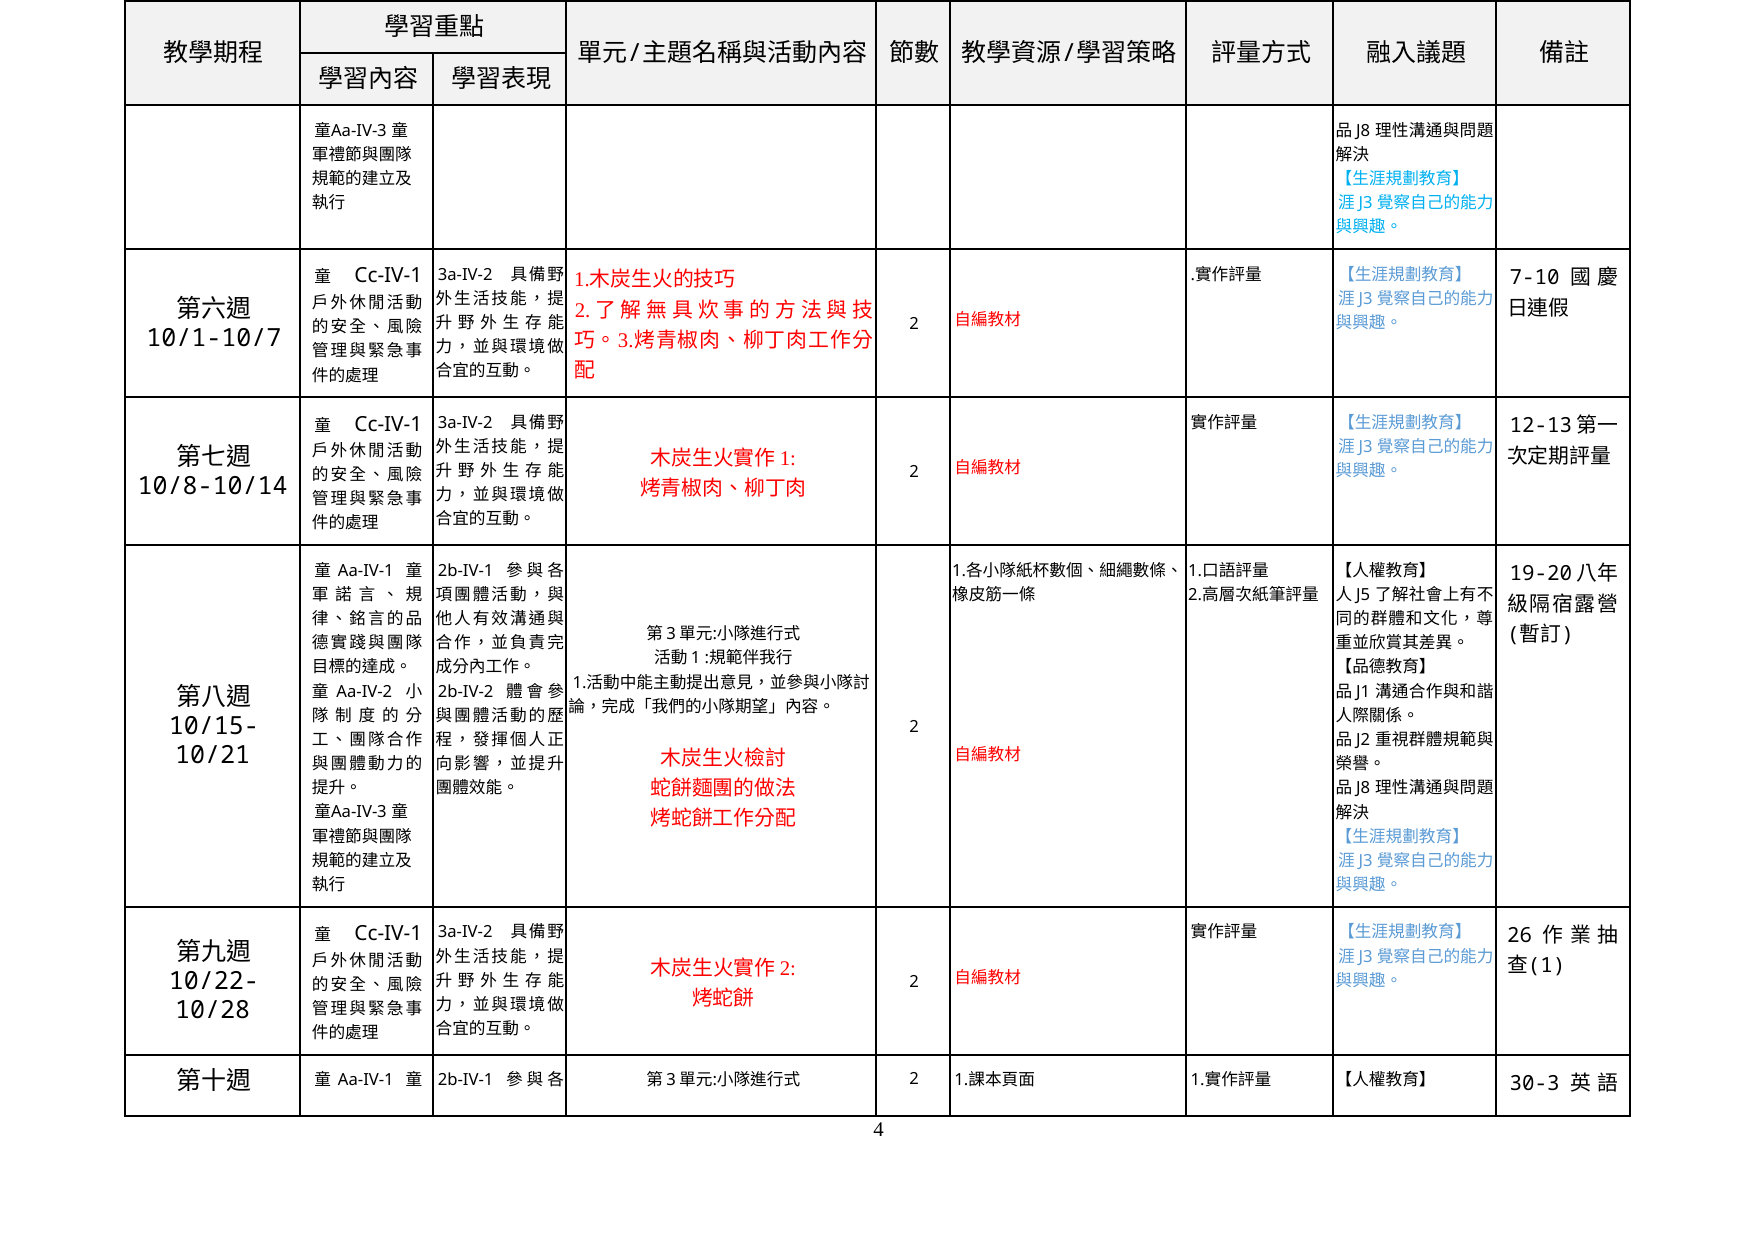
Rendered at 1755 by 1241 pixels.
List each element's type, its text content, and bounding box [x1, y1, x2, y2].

table_cell [1497, 106, 1629, 248]
table_cell 學習內容 [301, 54, 432, 104]
table_cell 2 [877, 908, 949, 1054]
table_cell 2b-IV-1 參與各 [434, 1056, 565, 1115]
table_cell 自編教材 [951, 398, 1185, 544]
table_cell [877, 106, 949, 248]
table_header 備註 [1497, 2, 1629, 104]
table_cell 7-10國慶日連假 [1497, 250, 1629, 396]
table_cell 1.課本頁面 [951, 1056, 1185, 1115]
table_cell 童Cc-IV-1戶外休閒活動的安全、風險管理與緊急事件的處理 [301, 250, 432, 396]
table_cell 第六週 10/1-10/7 [126, 250, 299, 396]
table_cell 【生涯規劃教育】 涯 J3 覺察自己的能力與興趣。 [1334, 398, 1495, 544]
table_cell 3a-IV-2 具備野外生活技能，提升野外生存能力，並與環境做合宜的互動。 [434, 398, 565, 544]
table_header 融入議題 [1334, 2, 1495, 104]
table_cell 第3單元:小隊進行式 [567, 1056, 875, 1115]
table_header 教學資源/學習策略 [951, 2, 1185, 104]
table_cell 木炭生火實作1: 烤青椒肉、柳丁肉 [567, 398, 875, 544]
table_cell [126, 106, 299, 248]
table_cell 【生涯規劃教育】 涯 J3 覺察自己的能力與興趣。 [1334, 250, 1495, 396]
table_cell 第八週 10/15-10/21 [126, 546, 299, 906]
table_cell 1.木炭生火的技巧 2.了解無具炊事的方法與技巧。3.烤青椒肉、柳丁肉工作分配 [567, 250, 875, 396]
table_cell 2 [877, 1056, 949, 1115]
table_cell 【人權教育】 [1334, 1056, 1495, 1115]
table_cell 第七週 10/8-10/14 [126, 398, 299, 544]
table_cell 3a-IV-2 具備野外生活技能，提升野外生存能力，並與環境做合宜的互動。 [434, 908, 565, 1054]
table_cell 2b-IV-1 參與各項團體活動，與他人有效溝通與合作，並負責完成分內工作。 2b-IV-2 體會參與團體活動的歷程，發揮個人正向影響，並提升團體效能。 [434, 546, 565, 906]
table_cell 第十週 [126, 1056, 299, 1115]
table_cell 實作評量 [1187, 908, 1332, 1054]
table_cell [567, 106, 875, 248]
table_cell 1.各小隊紙杯數個、細繩數條、橡皮筋一條 自編教材 [951, 546, 1185, 906]
table_cell 學習表現 [434, 54, 565, 104]
table_cell 12-13第一次定期評量 [1497, 398, 1629, 544]
table_cell [1187, 106, 1332, 248]
table_cell 19-20八年級隔宿露營(暫訂) [1497, 546, 1629, 906]
table_cell 童Cc-IV-1戶外休閒活動的安全、風險管理與緊急事件的處理 [301, 398, 432, 544]
table_cell 童Cc-IV-1戶外休閒活動的安全、風險管理與緊急事件的處理 [301, 908, 432, 1054]
table_cell 2 [877, 398, 949, 544]
table_cell 童Aa-IV-1 童 [301, 1056, 432, 1115]
table_cell 實作評量 [1187, 398, 1332, 544]
table_cell 30-3英語 [1497, 1056, 1629, 1115]
table_cell 自編教材 [951, 908, 1185, 1054]
table_cell [951, 106, 1185, 248]
table_cell 自編教材 [951, 250, 1185, 396]
table_cell 2 [877, 546, 949, 906]
table_header 評量方式 [1187, 2, 1332, 104]
table_cell 第3單元:小隊進行式 活動1 :規範伴我行 1.活動中能主動提出意見，並參與小隊討論，完成「我們的小隊期望」內容。 木炭生火檢討 蛇餅麵團的做法 烤蛇餅工作分配 [567, 546, 875, 906]
table_cell 26作業抽查(1) [1497, 908, 1629, 1054]
table_cell 3a-IV-2 具備野外生活技能，提升野外生存能力，並與環境做合宜的互動。 [434, 250, 565, 396]
table_cell 品J8 理性溝通與問題解決 【生涯規劃教育】 涯 J3 覺察自己的能力與興趣。 [1334, 106, 1495, 248]
table_cell [434, 106, 565, 248]
table_cell 【人權教育】 人J5 了解社會上有不同的群體和文化，尊重並欣賞其差異。 【品德教育】 品J1 溝通合作與和諧人際關係。 品J2 重視群體規範與榮譽。 品J8 理性溝通與問題解決 【生涯規劃教育】 涯 J3 覺察自己的能力與興趣。 [1334, 546, 1495, 906]
table_cell 童Aa-IV-3 童軍禮節與團隊規範的建立及執行 [301, 106, 432, 248]
table_header 學習重點 [301, 2, 565, 52]
table_cell 童Aa-IV-1 童軍諾言、規律、銘言的品德實踐與團隊目標的達成。 童Aa-IV-2 小隊制度的分工、團隊合作與團體動力的提升。 童Aa-IV-3 童軍禮節與團隊規範的建立及執行 [301, 546, 432, 906]
table_cell 【生涯規劃教育】 涯 J3 覺察自己的能力與興趣。 [1334, 908, 1495, 1054]
table_cell 木炭生火實作2: 烤蛇餅 [567, 908, 875, 1054]
table_cell 第九週 10/22-10/28 [126, 908, 299, 1054]
table_header 節數 [877, 2, 949, 104]
table_header 單元/主題名稱與活動內容 [567, 2, 875, 104]
table_cell 2 [877, 250, 949, 396]
table_cell 1.實作評量 [1187, 1056, 1332, 1115]
table_cell .實作評量 [1187, 250, 1332, 396]
table_header 教學期程 [126, 2, 299, 104]
table_cell 1.口語評量 2.高層次紙筆評量 [1187, 546, 1332, 906]
